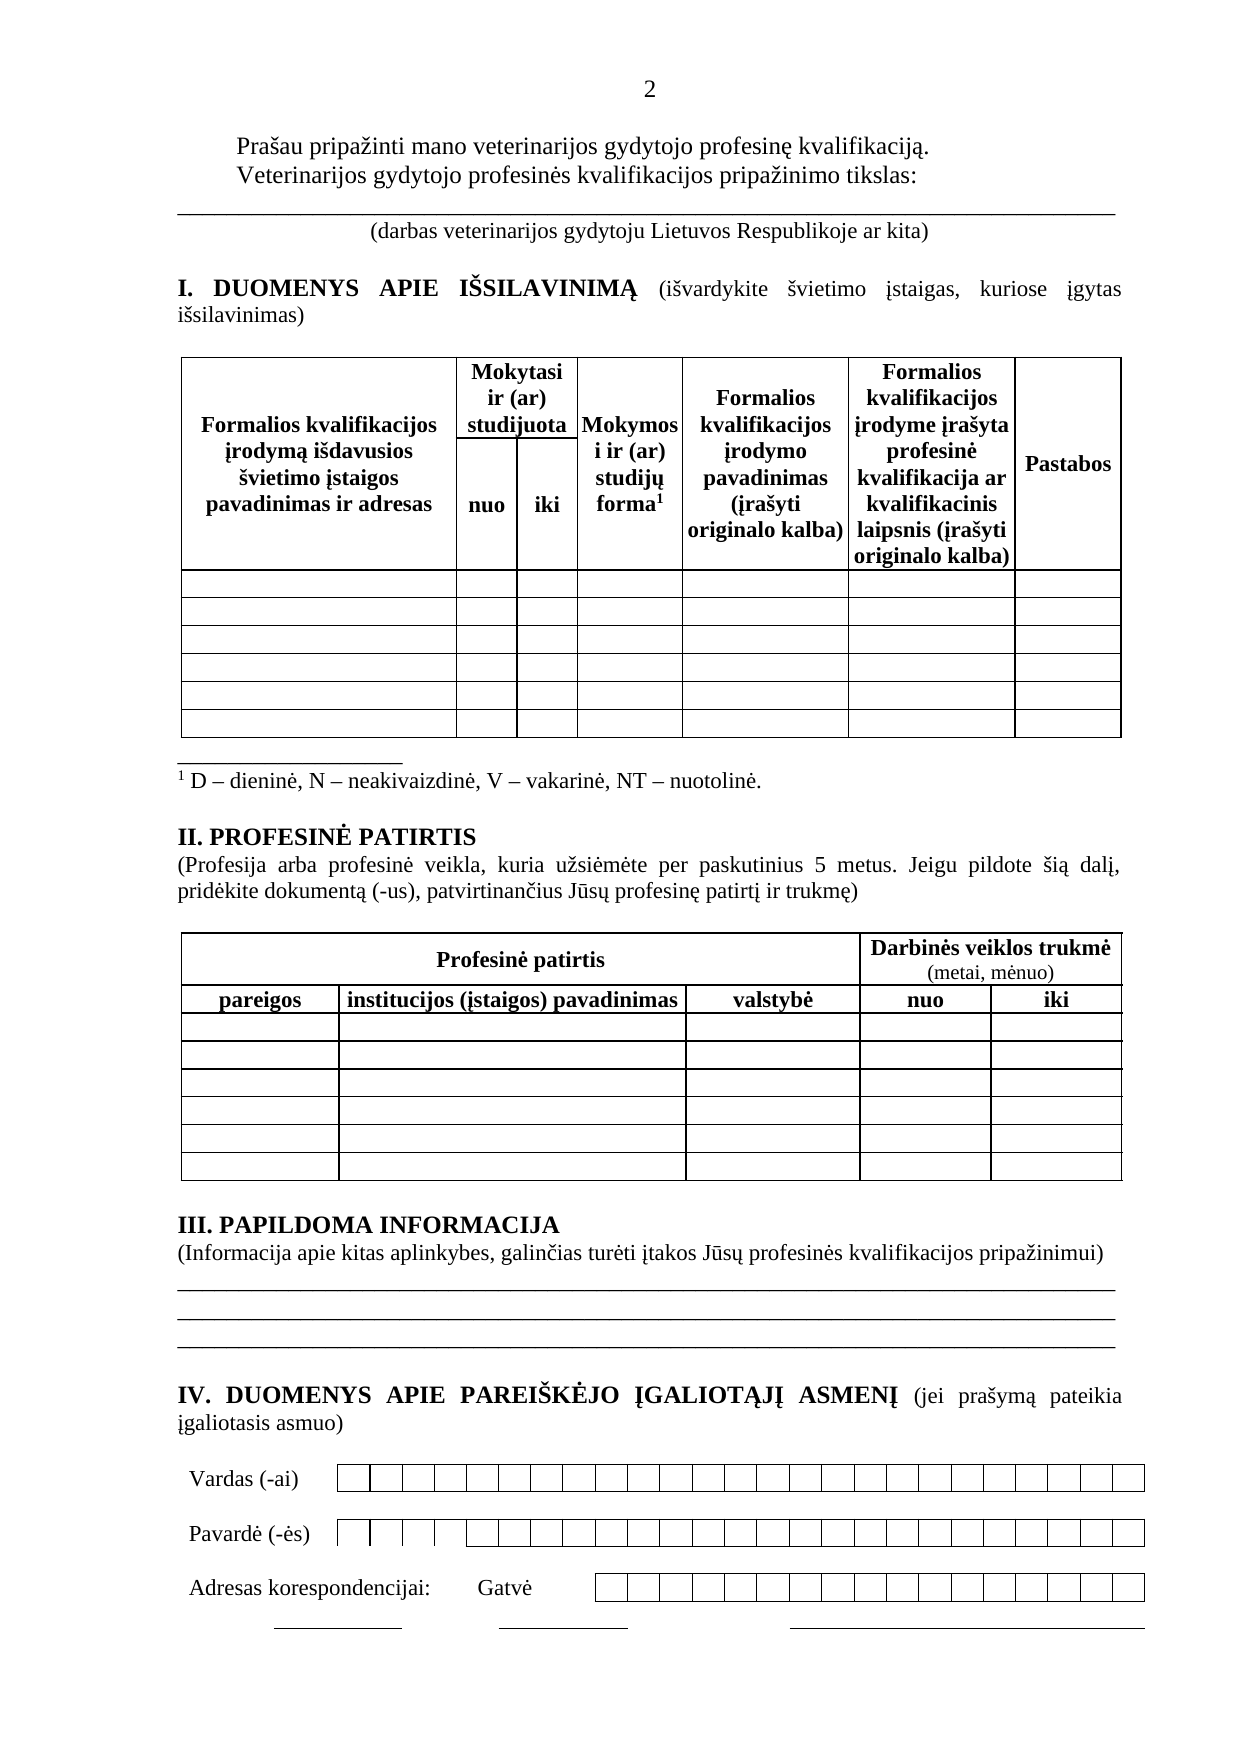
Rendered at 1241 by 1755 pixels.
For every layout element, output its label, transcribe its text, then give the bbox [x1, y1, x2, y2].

table_cell [518, 571, 577, 597]
table_cell [660, 1547, 692, 1573]
table_cell [370, 1492, 402, 1518]
text _ [177, 1294, 1122, 1322]
table_cell [1016, 654, 1120, 681]
table_cell [1016, 626, 1120, 653]
table_cell [1113, 1574, 1144, 1601]
table_cell [340, 1042, 685, 1068]
table_cell [402, 1601, 434, 1628]
table_header [919, 1465, 951, 1491]
table_cell [457, 571, 516, 597]
table_cell pareigos [182, 986, 338, 1012]
table_cell [952, 1574, 983, 1601]
table_cell [306, 1546, 338, 1573]
table_cell [1016, 682, 1120, 708]
table_cell [683, 571, 848, 597]
table_cell [435, 1520, 466, 1546]
table_cell [683, 654, 848, 681]
table_cell [1113, 1602, 1145, 1628]
table_header Vardas (-ai) [177, 1464, 337, 1491]
table_header [725, 1465, 756, 1491]
table_cell [499, 1520, 530, 1546]
table_cell [660, 1574, 692, 1601]
table_cell [340, 1125, 685, 1152]
table_cell institucijos (įstaigos) pavadinimas [340, 986, 685, 1012]
table_cell [822, 1574, 854, 1601]
table_cell [855, 1520, 886, 1546]
table_cell [578, 654, 682, 681]
table_cell [531, 1520, 562, 1546]
text _ [177, 1322, 1122, 1351]
table_cell [692, 1602, 724, 1628]
table_cell [177, 1491, 209, 1518]
table_header [403, 1465, 434, 1491]
table_cell [338, 1546, 370, 1573]
table_cell [457, 626, 516, 653]
table_cell iki [992, 986, 1121, 1012]
table_cell [628, 1602, 660, 1628]
table_cell [757, 1547, 789, 1573]
text I. DUOMENYS APIE IŠSILAVINIMĄ (išvardykite švietimo įstaigas, kuriose įgytas išsilavinimas) [177, 273, 1122, 328]
table_cell [861, 1070, 990, 1096]
table_cell [849, 571, 1014, 597]
table_cell [790, 1492, 822, 1518]
table_cell [660, 1492, 692, 1518]
table_cell [182, 682, 456, 708]
table_cell [757, 1492, 789, 1518]
table_cell [1048, 1492, 1080, 1518]
table_header [822, 1465, 854, 1491]
table_header [757, 1465, 789, 1491]
table_cell [952, 1520, 983, 1546]
table_cell [992, 1153, 1121, 1179]
table_cell [340, 1153, 685, 1179]
table_cell [854, 1492, 886, 1518]
table_cell [177, 1601, 209, 1628]
table_cell [992, 1042, 1121, 1068]
table_cell [595, 1492, 627, 1518]
table_cell [338, 1520, 369, 1546]
table_cell [531, 1492, 563, 1518]
table_cell [434, 1546, 466, 1573]
text Prašau pripažinti mano veterinarijos gydytojo profesinę kvalifikaciją. [177, 131, 1122, 160]
table_header [887, 1465, 918, 1491]
table_cell [1113, 1547, 1145, 1573]
table_cell [854, 1602, 886, 1628]
table_cell [724, 1547, 757, 1573]
table_cell [340, 1097, 685, 1124]
table_cell [596, 1520, 627, 1546]
table_cell [518, 598, 577, 625]
text 1 D – dieninė, N – neakivaizdinė, V – vakarinė, NT – nuotolinė. [177, 767, 1122, 793]
text __________________ [177, 738, 1122, 767]
table_header [660, 1465, 692, 1491]
table_header [1113, 1465, 1144, 1491]
table_cell [563, 1547, 595, 1573]
table_cell [984, 1574, 1015, 1601]
table_cell [578, 598, 682, 625]
table_cell [209, 1601, 242, 1628]
table_cell [402, 1546, 434, 1573]
table_cell [434, 1601, 466, 1628]
table_header [531, 1465, 562, 1491]
table_cell [693, 1520, 724, 1546]
table_cell [757, 1602, 789, 1628]
table_cell [1016, 598, 1120, 625]
table_cell [595, 1547, 627, 1573]
table_cell [578, 682, 682, 708]
table_cell [822, 1602, 854, 1628]
table_cell [182, 571, 456, 597]
table_cell [855, 1574, 886, 1601]
table_cell [499, 1492, 531, 1518]
table_header Formalios kvalifikacijos įrodymo pavadinimas (įrašyti originalo kalba) [683, 358, 848, 569]
table_cell [683, 710, 848, 736]
table_header Mokytasi ir (ar) studijuota [457, 358, 577, 437]
table_header [952, 1465, 983, 1491]
table_cell [499, 1601, 531, 1628]
table_cell [274, 1491, 306, 1518]
table_cell [1016, 571, 1120, 597]
table_cell [790, 1574, 821, 1601]
table_cell [274, 1546, 306, 1573]
table_cell [861, 1153, 990, 1179]
table_cell [886, 1492, 919, 1518]
table_cell [457, 654, 516, 681]
table_cell [595, 1602, 627, 1628]
table_cell [1080, 1547, 1112, 1573]
table_cell [849, 682, 1014, 708]
table_header [435, 1465, 466, 1491]
table_cell [457, 682, 516, 708]
table_cell [370, 1546, 402, 1573]
table_cell [919, 1574, 951, 1601]
table_cell [518, 654, 577, 681]
table_cell [338, 1492, 370, 1518]
table_cell [849, 654, 1014, 681]
table_cell [338, 1601, 370, 1628]
table_cell [919, 1492, 951, 1518]
table_cell [182, 654, 456, 681]
table_cell [861, 1014, 990, 1040]
table_cell nuo [861, 986, 990, 1012]
table_cell [1081, 1520, 1112, 1546]
table_cell [518, 682, 577, 708]
table_cell [849, 598, 1014, 625]
table_cell [1048, 1520, 1080, 1546]
table_cell [466, 1547, 498, 1573]
table_cell [683, 598, 848, 625]
table_header [563, 1465, 595, 1491]
table_cell [1113, 1492, 1145, 1518]
table_cell [724, 1602, 757, 1628]
table_cell [983, 1602, 1016, 1628]
text _ [177, 189, 1122, 218]
table_header [499, 1465, 530, 1491]
table_cell [466, 1492, 498, 1518]
table_cell [919, 1602, 951, 1628]
table_cell [402, 1492, 434, 1518]
table_cell [983, 1492, 1016, 1518]
text (darbas veterinarijos gydytoju Lietuvos Respublikoje ar kita) [177, 218, 1122, 244]
table_header Darbinės veiklos trukmė (metai, mėnuo) [861, 934, 1121, 984]
table_cell [854, 1547, 886, 1573]
table_cell [757, 1520, 789, 1546]
text (Profesija arba profesinė veikla, kuria užsiėmėte per paskutinius 5 metus. Jeigu pildote šią dalį, pridėkite dokumentą (-us), patvirtinančius Jūsų profesinę patirtį ir trukmę) [177, 851, 1122, 903]
table_cell [340, 1070, 685, 1096]
table_header [1048, 1465, 1080, 1491]
table_cell [992, 1097, 1121, 1124]
table_cell [687, 1153, 859, 1179]
table_cell [1016, 1602, 1048, 1628]
table_cell [790, 1547, 822, 1573]
table_cell [578, 710, 682, 736]
text Veterinarijos gydytojo profesinės kvalifikacijos pripažinimo tikslas: [177, 160, 1122, 189]
table_cell [628, 1547, 660, 1573]
table_cell Gatvė [466, 1573, 595, 1601]
table_header Profesinė patirtis [182, 934, 859, 984]
table_cell [790, 1602, 822, 1628]
table_cell [563, 1601, 595, 1628]
table_cell [919, 1547, 951, 1573]
text III. PAPILDOMA INFORMACIJA [177, 1210, 1122, 1238]
table_cell [1048, 1574, 1080, 1601]
table_cell [886, 1547, 919, 1573]
table_cell [660, 1520, 692, 1546]
table_cell [887, 1574, 918, 1601]
table_cell [531, 1601, 563, 1628]
table_cell [1048, 1547, 1080, 1573]
table_cell [182, 710, 456, 736]
table_cell [1016, 1492, 1048, 1518]
table_cell [1016, 1520, 1047, 1546]
table_cell [209, 1491, 242, 1518]
table_cell [434, 1492, 466, 1518]
table_cell [984, 1520, 1015, 1546]
table_cell [822, 1492, 854, 1518]
table_cell [306, 1491, 338, 1518]
table_header [467, 1465, 498, 1491]
table_cell [983, 1547, 1016, 1573]
table_cell [182, 1097, 338, 1124]
text _ [177, 1265, 1122, 1294]
table_cell [687, 1042, 859, 1068]
table_cell [692, 1492, 724, 1518]
table_cell [457, 710, 516, 736]
table_cell [683, 682, 848, 708]
table_cell [886, 1602, 919, 1628]
table_cell [683, 626, 848, 653]
table_cell [849, 710, 1014, 736]
table_cell [849, 626, 1014, 653]
table_cell [242, 1546, 274, 1573]
table_cell [1048, 1602, 1080, 1628]
table_cell [182, 1125, 338, 1152]
table_cell Adresas korespondencijai: [177, 1573, 466, 1601]
table_header Formalios kvalifikacijos įrodyme įrašyta profesinė kvalifikacija ar kvalifikacinis laipsnis (įrašyti originalo kalba) [849, 358, 1014, 569]
table_header [855, 1465, 886, 1491]
table_cell [725, 1520, 756, 1546]
table_cell [992, 1014, 1121, 1040]
table_cell [466, 1601, 498, 1628]
table_cell [518, 626, 577, 653]
table_cell [757, 1574, 789, 1601]
table_cell [457, 598, 516, 625]
table_cell [518, 710, 577, 736]
table_cell [531, 1547, 563, 1573]
table_cell [693, 1574, 724, 1601]
table_cell [596, 1574, 627, 1601]
table_cell [919, 1520, 951, 1546]
table_cell [1113, 1520, 1144, 1546]
table_cell [692, 1547, 724, 1573]
table_header [1081, 1465, 1112, 1491]
table_cell [340, 1014, 685, 1040]
table_cell [687, 1097, 859, 1124]
table_cell [182, 598, 456, 625]
table_cell [370, 1601, 402, 1628]
table_cell [687, 1125, 859, 1152]
table_cell [628, 1574, 659, 1601]
table_cell [951, 1602, 983, 1628]
table_cell [242, 1491, 274, 1518]
table_cell [182, 1014, 338, 1040]
table_cell nuo [457, 439, 516, 569]
table_cell [1081, 1574, 1112, 1601]
table_cell valstybė [687, 986, 859, 1012]
table_cell Pavardė (-ės) [177, 1519, 337, 1546]
table_cell [182, 1153, 338, 1179]
table_header Formalios kvalifikacijos įrodymą išdavusios švietimo įstaigos pavadinimas ir adresas [182, 358, 456, 569]
table_cell [578, 626, 682, 653]
table_header [371, 1465, 402, 1491]
table_header [984, 1465, 1015, 1491]
table_cell [274, 1601, 306, 1628]
table_cell [660, 1602, 692, 1628]
table_cell [861, 1097, 990, 1124]
table_cell [1016, 1574, 1047, 1601]
table_cell [724, 1492, 757, 1518]
table_cell [563, 1520, 595, 1546]
text IV. DUOMENYS APIE PAREIŠKĖJO ĮGALIOTĄJĮ ASMENĮ (jei prašymą pateikia įgaliotasis asmuo) [177, 1380, 1122, 1435]
table_cell [403, 1520, 434, 1546]
table_cell [687, 1070, 859, 1096]
table_header [693, 1465, 724, 1491]
table_cell [628, 1492, 660, 1518]
table_cell [822, 1520, 854, 1546]
table_cell [992, 1125, 1121, 1152]
table_cell [182, 1042, 338, 1068]
table_cell [951, 1492, 983, 1518]
table_cell [628, 1520, 659, 1546]
table_cell [887, 1520, 918, 1546]
table_cell [563, 1492, 595, 1518]
table_cell [992, 1070, 1121, 1096]
table_cell [861, 1042, 990, 1068]
table_cell [242, 1601, 274, 1628]
table_header [790, 1465, 821, 1491]
table_header Pastabos [1016, 358, 1120, 569]
table_cell [1016, 710, 1120, 736]
table_cell [1080, 1492, 1112, 1518]
table_cell [182, 626, 456, 653]
table_cell [725, 1574, 756, 1601]
table_cell [861, 1125, 990, 1152]
table_cell [177, 1546, 209, 1573]
table_cell [951, 1547, 983, 1573]
table_cell [209, 1546, 242, 1573]
table_header [338, 1465, 369, 1491]
table_cell [467, 1520, 498, 1546]
table_cell [1016, 1547, 1048, 1573]
table_cell [578, 571, 682, 597]
table_cell [182, 1070, 338, 1096]
table_cell [822, 1547, 854, 1573]
table_header Mokymosi ir (ar) studijų forma1 [578, 358, 682, 569]
text II. PROFESINĖ PATIRTIS [177, 822, 1122, 851]
table_cell [1080, 1602, 1112, 1628]
table_header [1016, 1465, 1047, 1491]
table_cell [306, 1601, 338, 1628]
table_cell [499, 1547, 531, 1573]
table_cell [687, 1014, 859, 1040]
table_cell [371, 1520, 402, 1546]
table_cell iki [518, 439, 577, 569]
text (Informacija apie kitas aplinkybes, galinčias turėti įtakos Jūsų profesinės kvalifikacijos pripažinimui) [177, 1238, 1122, 1265]
table_cell [790, 1520, 821, 1546]
table_header [596, 1465, 627, 1491]
table_header [628, 1465, 659, 1491]
